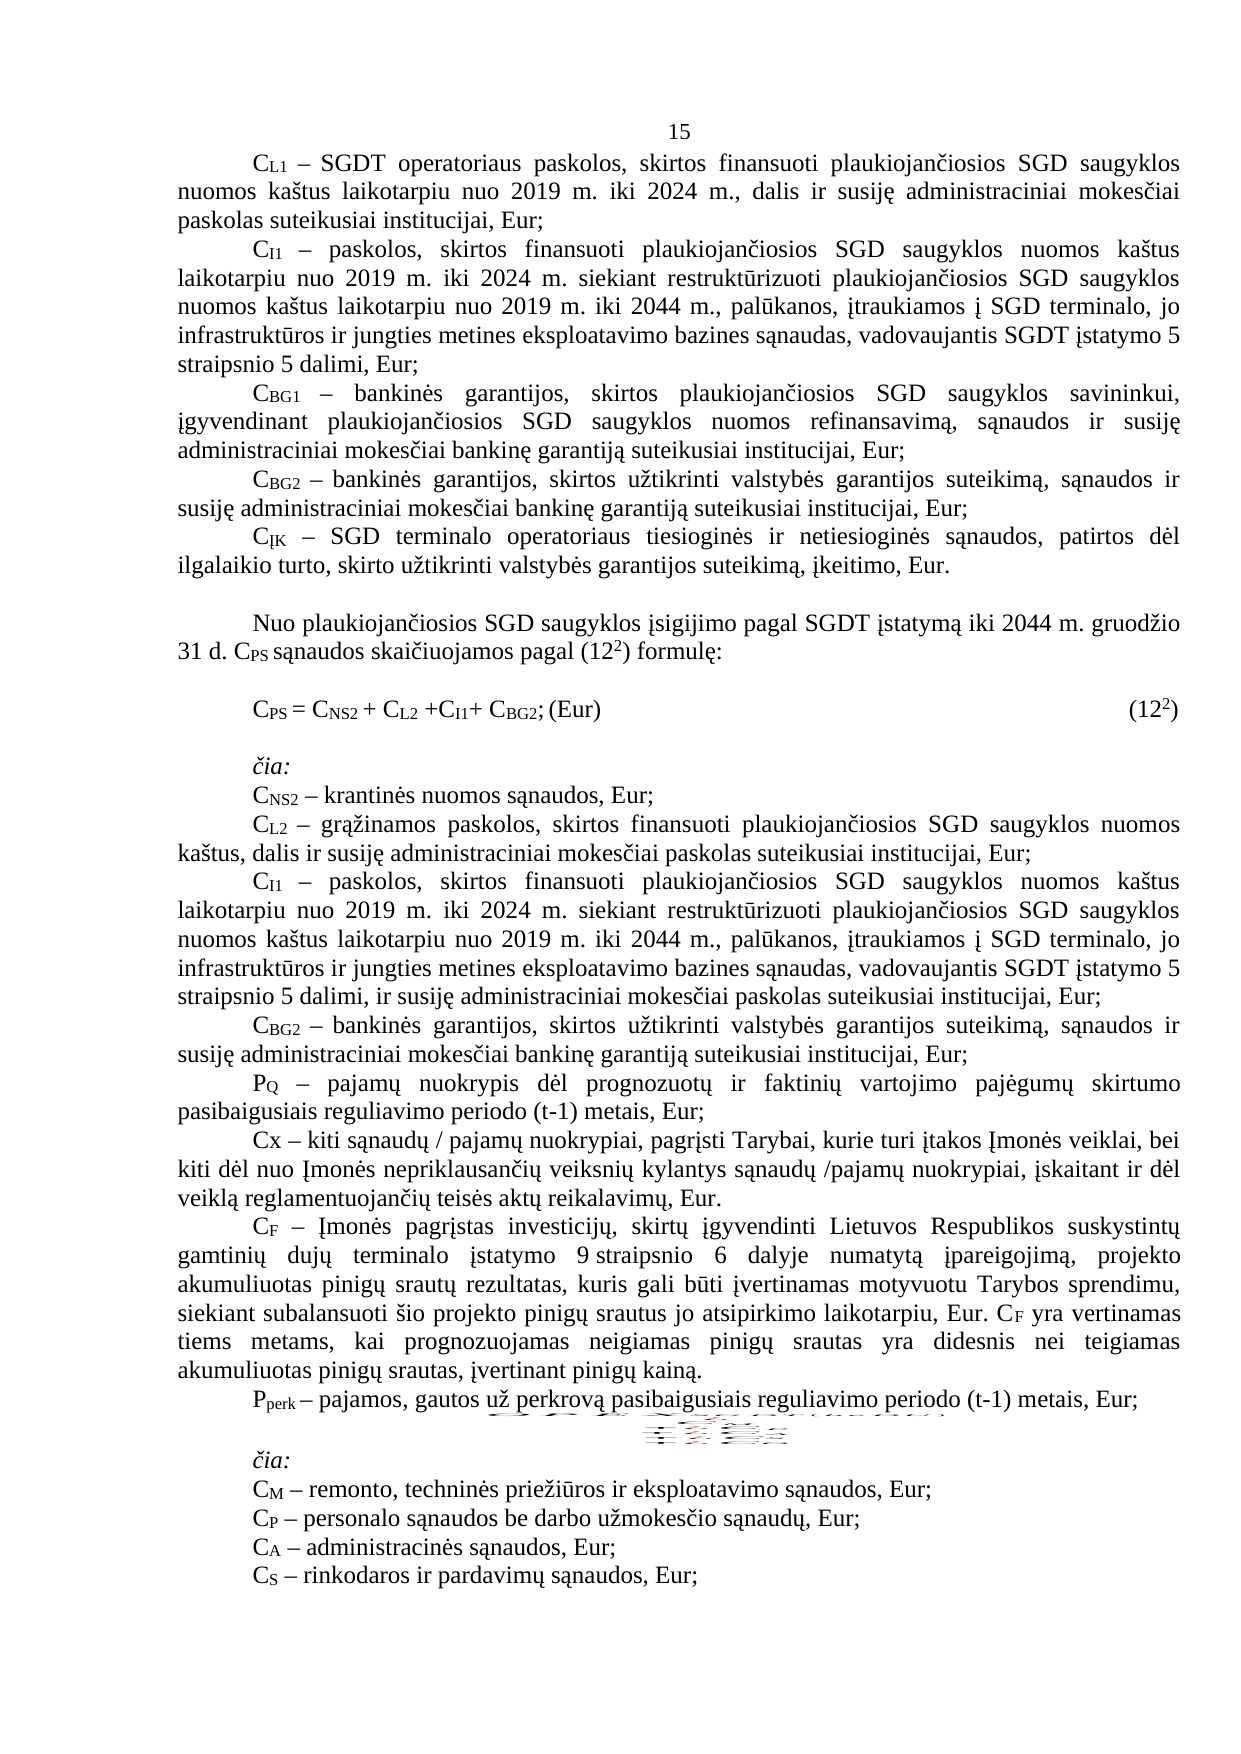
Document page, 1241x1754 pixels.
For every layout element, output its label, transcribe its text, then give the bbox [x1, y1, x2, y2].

text CM – remonto, techninės priežiūros ir eksploatavimo sąnaudos, Eur; [177, 1474, 1181, 1503]
text CA – administracinės sąnaudos, Eur; [177, 1532, 1181, 1560]
text CĮK – SGD terminalo operatoriaus tiesioginės ir netiesioginės sąnaudos, patirtos dėl ilgalaikio turto, skirto užtikrinti valstybės garantijos suteikimą, įkeitimo, Eur. [177, 521, 1181, 579]
text CBG2 – bankinės garantijos, skirtos užtikrinti valstybės garantijos suteikimą, sąnaudos ir susiję administraciniai mokesčiai bankinę garantiją suteikusiai institucijai, Eur; [177, 1010, 1181, 1068]
text CNS2 – krantinės nuomos sąnaudos, Eur; [177, 780, 1181, 809]
text PQ – pajamų nuokrypis dėl prognozuotų ir faktinių vartojimo pajėgumų skirtumo pasibaigusiais reguliavimo periodo (t-1) metais, Eur; [177, 1068, 1181, 1125]
text čia: [177, 751, 1181, 780]
text CL1 – SGDT operatoriaus paskolos, skirtos finansuoti plaukiojančiosios SGD saugyklos nuomos kaštus laikotarpiu nuo 2019 m. iki 2024 m., dalis ir susiję administraciniai mokesčiai paskolas suteikusiai institucijai, Eur; [177, 148, 1181, 234]
text čia: [177, 1445, 1181, 1474]
text CP – personalo sąnaudos be darbo užmokesčio sąnaudų, Eur; [177, 1503, 1181, 1532]
text CI1 – paskolos, skirtos finansuoti plaukiojančiosios SGD saugyklos nuomos kaštus laikotarpiu nuo 2019 m. iki 2024 m. siekiant restruktūrizuoti plaukiojančiosios SGD saugyklos nuomos kaštus laikotarpiu nuo 2019 m. iki 2044 m., palūkanos, įtraukiamos į SGD terminalo, jo infrastruktūros ir jungties metines eksploatavimo bazines sąnaudas, vadovaujantis SGDT įstatymo 5 straipsnio 5 dalimi, Eur; [177, 234, 1181, 378]
text CL2 – grąžinamos paskolos, skirtos finansuoti plaukiojančiosios SGD saugyklos nuomos kaštus, dalis ir susiję administraciniai mokesčiai paskolas suteikusiai institucijai, Eur; [177, 809, 1181, 866]
text CS – rinkodaros ir pardavimų sąnaudos, Eur; [177, 1560, 1181, 1589]
text Nuo plaukiojančiosios SGD saugyklos įsigijimo pagal SGDT įstatymą iki 2044 m. gruodžio 31 d. CPS sąnaudos skaičiuojamos pagal (122) formulę: [177, 608, 1181, 665]
text CF – Įmonės pagrįstas investicijų, skirtų įgyvendinti Lietuvos Respublikos suskystintų gamtinių dujų terminalo įstatymo 9 straipsnio 6 dalyje numatytą įpareigojimą, projekto akumuliuotas pinigų srautų rezultatas, kuris gali būti įvertinamas motyvuotu Tarybos sprendimu, siekiant subalansuoti šio projekto pinigų srautus jo atsipirkimo laikotarpiu, Eur. CF yra vertinamas tiems metams, kai prognozuojamas neigiamas pinigų srautas yra didesnis nei teigiamas akumuliuotas pinigų srautas, įvertinant pinigų kainą. [177, 1211, 1181, 1384]
text Pperk – pajamos, gautos už perkrovą pasibaigusiais reguliavimo periodo (t-1) metais, Eur; [177, 1384, 1181, 1413]
text CBG1 – bankinės garantijos, skirtos plaukiojančiosios SGD saugyklos savininkui, įgyvendinant plaukiojančiosios SGD saugyklos nuomos refinansavimą, sąnaudos ir susiję administraciniai mokesčiai bankinę garantiją suteikusiai institucijai, Eur; [177, 378, 1181, 464]
text CBG2 – bankinės garantijos, skirtos užtikrinti valstybės garantijos suteikimą, sąnaudos ir susiję administraciniai mokesčiai bankinę garantiją suteikusiai institucijai, Eur; [177, 464, 1181, 521]
text Cx – kiti sąnaudų / pajamų nuokrypiai, pagrįsti Tarybai, kurie turi įtakos Įmonės veiklai, bei kiti dėl nuo Įmonės nepriklausančių veiksnių kylantys sąnaudų /pajamų nuokrypiai, įskaitant ir dėl veiklą reglamentuojančių teisės aktų reikalavimų, Eur. [177, 1125, 1181, 1211]
text CPS = CNS2 + CL2 +CI1+ CBG2; (Eur) (122) [177, 694, 1181, 723]
text CI1 – paskolos, skirtos finansuoti plaukiojančiosios SGD saugyklos nuomos kaštus laikotarpiu nuo 2019 m. iki 2024 m. siekiant restruktūrizuoti plaukiojančiosios SGD saugyklos nuomos kaštus laikotarpiu nuo 2019 m. iki 2044 m., palūkanos, įtraukiamos į SGD terminalo, jo infrastruktūros ir jungties metines eksploatavimo bazines sąnaudas, vadovaujantis SGDT įstatymo 5 straipsnio 5 dalimi, ir susiję administraciniai mokesčiai paskolas suteikusiai institucijai, Eur; [177, 866, 1181, 1010]
